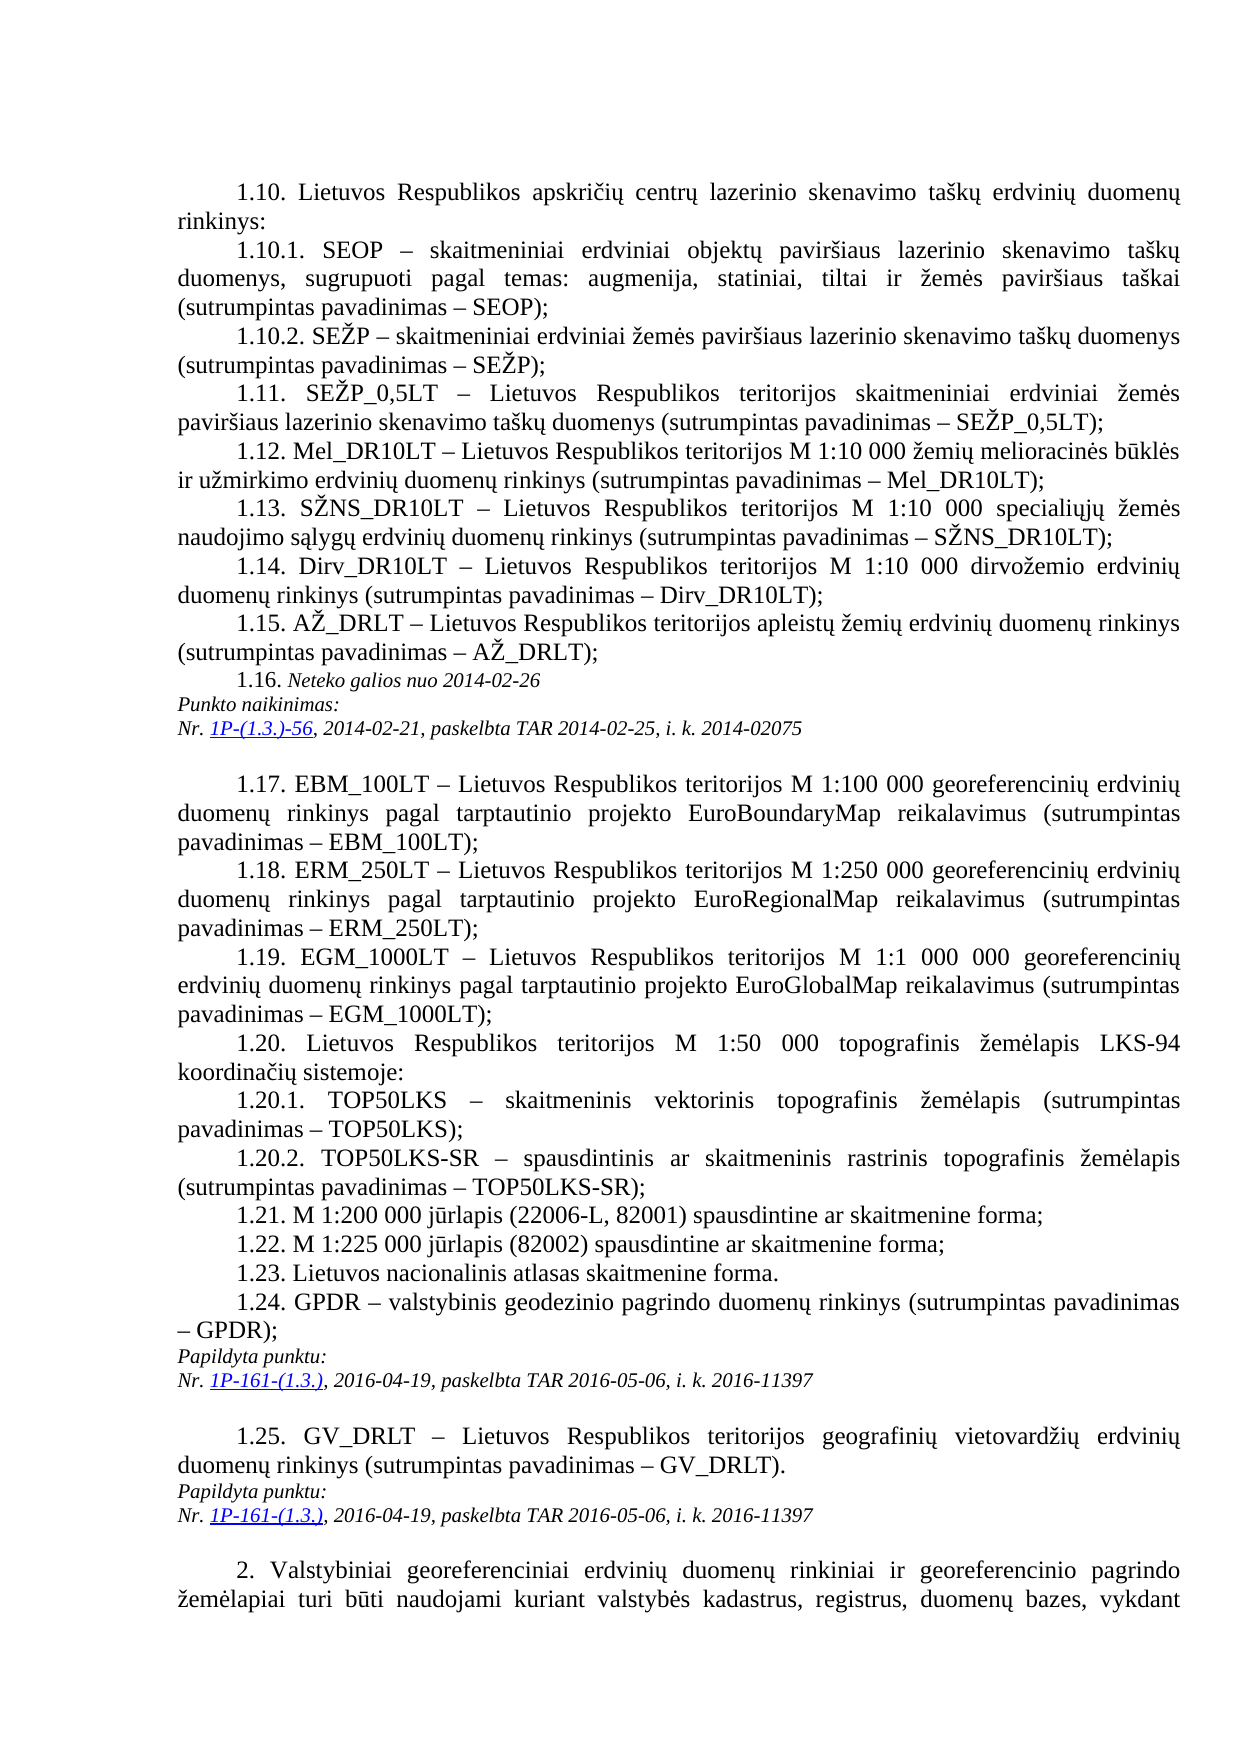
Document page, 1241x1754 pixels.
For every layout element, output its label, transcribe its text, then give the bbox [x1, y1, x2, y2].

text Nr. 1P-(1.3.)-56, 2014-02-21, paskelbta TAR 2014-02-25, i. k. 2014-02075 [177, 716, 1181, 740]
text 2. Valstybiniai georeferenciniai erdvinių duomenų rinkiniai ir georeferencinio pagrindo žemėlapiai turi būti naudojami kuriant valstybės kadastrus, registrus, duomenų bazes, vykdant [177, 1555, 1181, 1613]
text 1.24. GPDR – valstybinis geodezinio pagrindo duomenų rinkinys (sutrumpintas pavadinimas – GPDR); [177, 1287, 1181, 1344]
text 1.12. Mel_DR10LT – Lietuvos Respublikos teritorijos M 1:10 000 žemių melioracinės būklės ir užmirkimo erdvinių duomenų rinkinys (sutrumpintas pavadinimas – Mel_DR10LT); [177, 436, 1181, 493]
text 1.19. EGM_1000LT – Lietuvos Respublikos teritorijos M 1:1 000 000 georeferencinių erdvinių duomenų rinkinys pagal tarptautinio projekto EuroGlobalMap reikalavimus (sutrumpintas pavadinimas – EGM_1000LT); [177, 942, 1181, 1028]
text 1.13. SŽNS_DR10LT – Lietuvos Respublikos teritorijos M 1:10 000 specialiųjų žemės naudojimo sąlygų erdvinių duomenų rinkinys (sutrumpintas pavadinimas – SŽNS_DR10LT); [177, 493, 1181, 551]
text 1.20. Lietuvos Respublikos teritorijos M 1:50 000 topografinis žemėlapis LKS-94 koordinačių sistemoje: [177, 1028, 1181, 1085]
text 1.23. Lietuvos nacionalinis atlasas skaitmenine forma. [177, 1258, 1181, 1287]
text 1.10.2. SEŽP – skaitmeniniai erdviniai žemės paviršiaus lazerinio skenavimo taškų duomenys (sutrumpintas pavadinimas – SEŽP); [177, 321, 1181, 378]
text 1.11. SEŽP_0,5LT – Lietuvos Respublikos teritorijos skaitmeniniai erdviniai žemės paviršiaus lazerinio skenavimo taškų duomenys (sutrumpintas pavadinimas – SEŽP_0,5LT); [177, 378, 1181, 436]
text 1.22. M 1:225 000 jūrlapis (82002) spausdintine ar skaitmenine forma; [177, 1229, 1181, 1258]
text 1.18. ERM_250LT – Lietuvos Respublikos teritorijos M 1:250 000 georeferencinių erdvinių duomenų rinkinys pagal tarptautinio projekto EuroRegionalMap reikalavimus (sutrumpintas pavadinimas – ERM_250LT); [177, 855, 1181, 942]
text 1.15. AŽ_DRLT – Lietuvos Respublikos teritorijos apleistų žemių erdvinių duomenų rinkinys (sutrumpintas pavadinimas – AŽ_DRLT); [177, 608, 1181, 666]
text 1.25. GV_DRLT – Lietuvos Respublikos teritorijos geografinių vietovardžių erdvinių duomenų rinkinys (sutrumpintas pavadinimas – GV_DRLT). [177, 1421, 1181, 1478]
text Punkto naikinimas: [177, 692, 1181, 716]
text 1.14. Dirv_DR10LT – Lietuvos Respublikos teritorijos M 1:10 000 dirvožemio erdvinių duomenų rinkinys (sutrumpintas pavadinimas – Dirv_DR10LT); [177, 551, 1181, 608]
text 1.20.2. TOP50LKS-SR – spausdintinis ar skaitmeninis rastrinis topografinis žemėlapis (sutrumpintas pavadinimas – TOP50LKS-SR); [177, 1143, 1181, 1200]
text Papildyta punktu: [177, 1344, 1181, 1368]
text 1.17. EBM_100LT – Lietuvos Respublikos teritorijos M 1:100 000 georeferencinių erdvinių duomenų rinkinys pagal tarptautinio projekto EuroBoundaryMap reikalavimus (sutrumpintas pavadinimas – EBM_100LT); [177, 769, 1181, 855]
text Papildyta punktu: [177, 1478, 1181, 1503]
text 1.10. Lietuvos Respublikos apskričių centrų lazerinio skenavimo taškų erdvinių duomenų rinkinys: [177, 177, 1181, 235]
text 1.21. M 1:200 000 jūrlapis (22006-L, 82001) spausdintine ar skaitmenine forma; [177, 1200, 1181, 1229]
text 1.16. Neteko galios nuo 2014-02-26 [177, 666, 1181, 692]
text 1.20.1. TOP50LKS – skaitmeninis vektorinis topografinis žemėlapis (sutrumpintas pavadinimas – TOP50LKS); [177, 1085, 1181, 1143]
text 1.10.1. SEOP – skaitmeniniai erdviniai objektų paviršiaus lazerinio skenavimo taškų duomenys, sugrupuoti pagal temas: augmenija, statiniai, tiltai ir žemės paviršiaus taškai (sutrumpintas pavadinimas – SEOP); [177, 235, 1181, 321]
text Nr. 1P-161-(1.3.), 2016-04-19, paskelbta TAR 2016-05-06, i. k. 2016-11397 [177, 1503, 1181, 1527]
text Nr. 1P-161-(1.3.), 2016-04-19, paskelbta TAR 2016-05-06, i. k. 2016-11397 [177, 1368, 1181, 1392]
